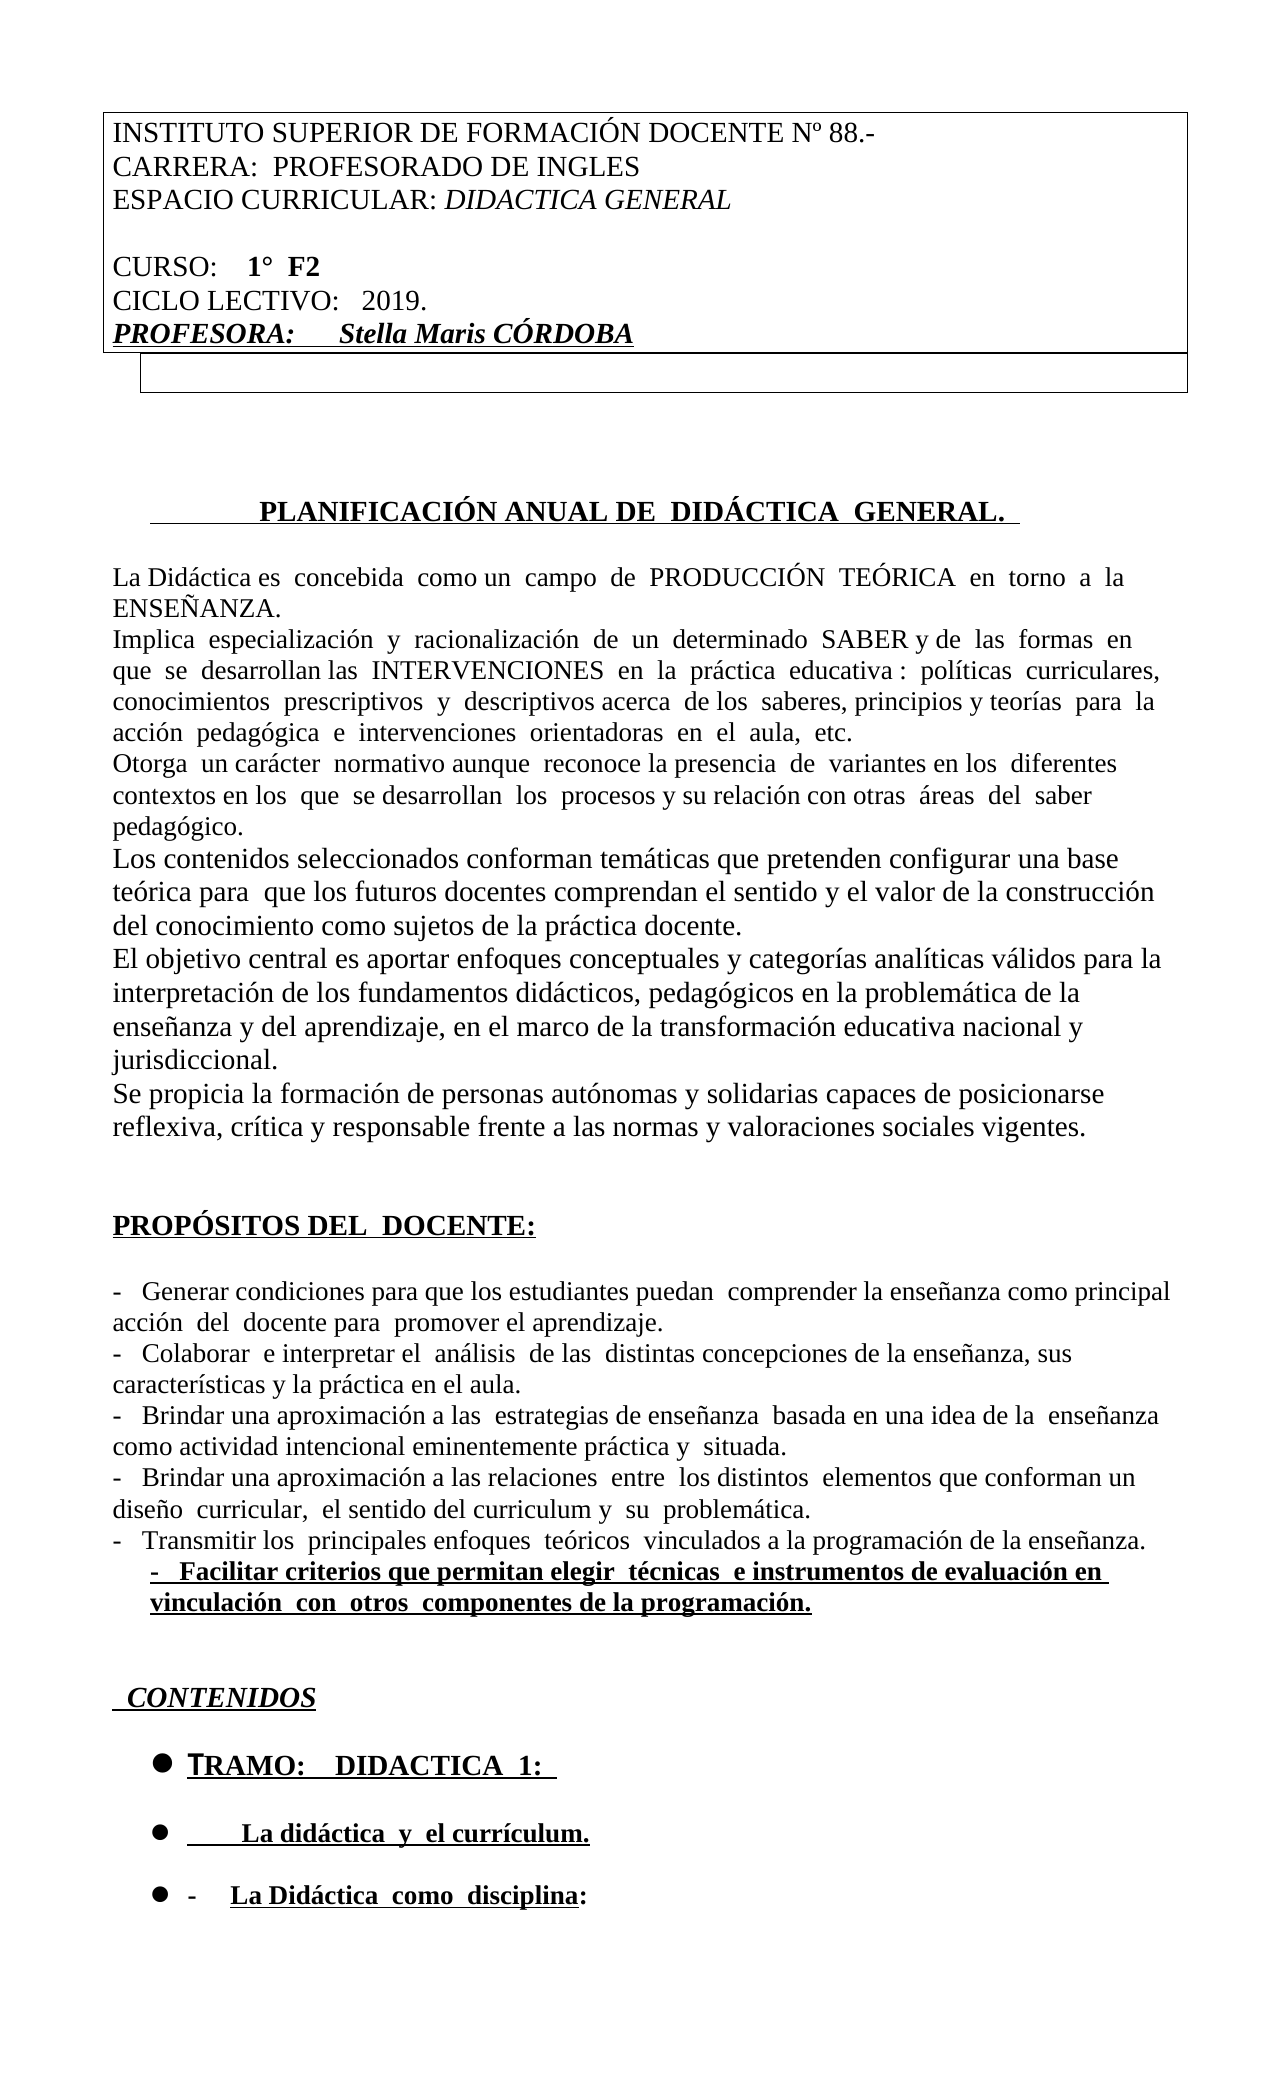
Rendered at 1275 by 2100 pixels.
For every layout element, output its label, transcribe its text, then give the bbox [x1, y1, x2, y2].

list TRAMO: DIDACTICA 1: [150, 1743, 1179, 1783]
text ESPACIO CURRICULAR: DIDACTICA GENERAL [112, 182, 1179, 216]
text - Brindar una aproximación a las estrategias de enseñanza basada en una idea de la enseñanza como actividad intencional eminentemente práctica y situada. [112, 1399, 1179, 1462]
text CICLO LECTIVO: 2019. [112, 283, 1179, 313]
text - Generar condiciones para que los estudiantes puedan comprender la enseñanza como principal acción del docente para promover el aprendizaje. [112, 1275, 1179, 1337]
text - Facilitar criterios que permitan elegir técnicas e instrumentos de evaluación en vinculación con otros componentes de la programación. [150, 1555, 1179, 1617]
text PROFESORA: Stella Maris CÓRDOBA [104, 313, 1187, 352]
text La Didáctica es concebida como un campo de PRODUCCIÓN TEÓRICA en torno a la ENSEÑANZA. [112, 561, 1179, 623]
text - Brindar una aproximación a las relaciones entre los distintos elementos que conforman un diseño curricular, el sentido del curriculum y su problemática. [112, 1462, 1179, 1524]
text Los contenidos seleccionados conforman temáticas que pretenden configurar una base teórica para que los futuros docentes comprendan el sentido y el valor de la construcción del conocimiento como sujetos de la práctica docente. [112, 841, 1179, 942]
list - La Didáctica como disciplina: [150, 1879, 1179, 1911]
text - Transmitir los principales enfoques teóricos vinculados a la programación de la enseñanza. [112, 1524, 1179, 1555]
text - Colaborar e interpretar el análisis de las distintas concepciones de la enseñanza, sus características y la práctica en el aula. [112, 1337, 1179, 1399]
text Implica especialización y racionalización de un determinado SABER y de las formas en que se desarrollan las INTERVENCIONES en la práctica educativa : políticas curriculares, conocimientos prescriptivos y descriptivos acerca de los saberes, principios y teorías para la acción pedagógica e intervenciones orientadoras en el aula, etc. [112, 623, 1179, 748]
text El objetivo central es aportar enfoques conceptuales y categorías analíticas válidos para la interpretación de los fundamentos didácticos, pedagógicos en la problemática de la enseñanza y del aprendizaje, en el marco de la transformación educativa nacional y jurisdiccional. [112, 942, 1179, 1076]
text PROPÓSITOS DEL DOCENTE: [112, 1208, 1179, 1241]
list La didáctica y el currículum. [150, 1817, 1179, 1848]
text Se propicia la formación de personas autónomas y solidarias capaces de posicionarse reflexiva, crítica y responsable frente a las normas y valoraciones sociales vigentes. [112, 1076, 1179, 1143]
text CONTENIDOS [112, 1680, 1179, 1713]
text CARRERA: PROFESORADO DE INGLES [112, 149, 1179, 182]
text PLANIFICACIÓN ANUAL DE DIDÁCTICA GENERAL. [150, 494, 1179, 527]
text Otorga un carácter normativo aunque reconoce la presencia de variantes en los diferentes contextos en los que se desarrollan los procesos y su relación con otras áreas del saber pedagógico. [112, 748, 1179, 841]
text INSTITUTO SUPERIOR DE FORMACIÓN DOCENTE Nº 88.- [104, 113, 1187, 149]
text CURSO: 1° F2 [112, 249, 1179, 283]
